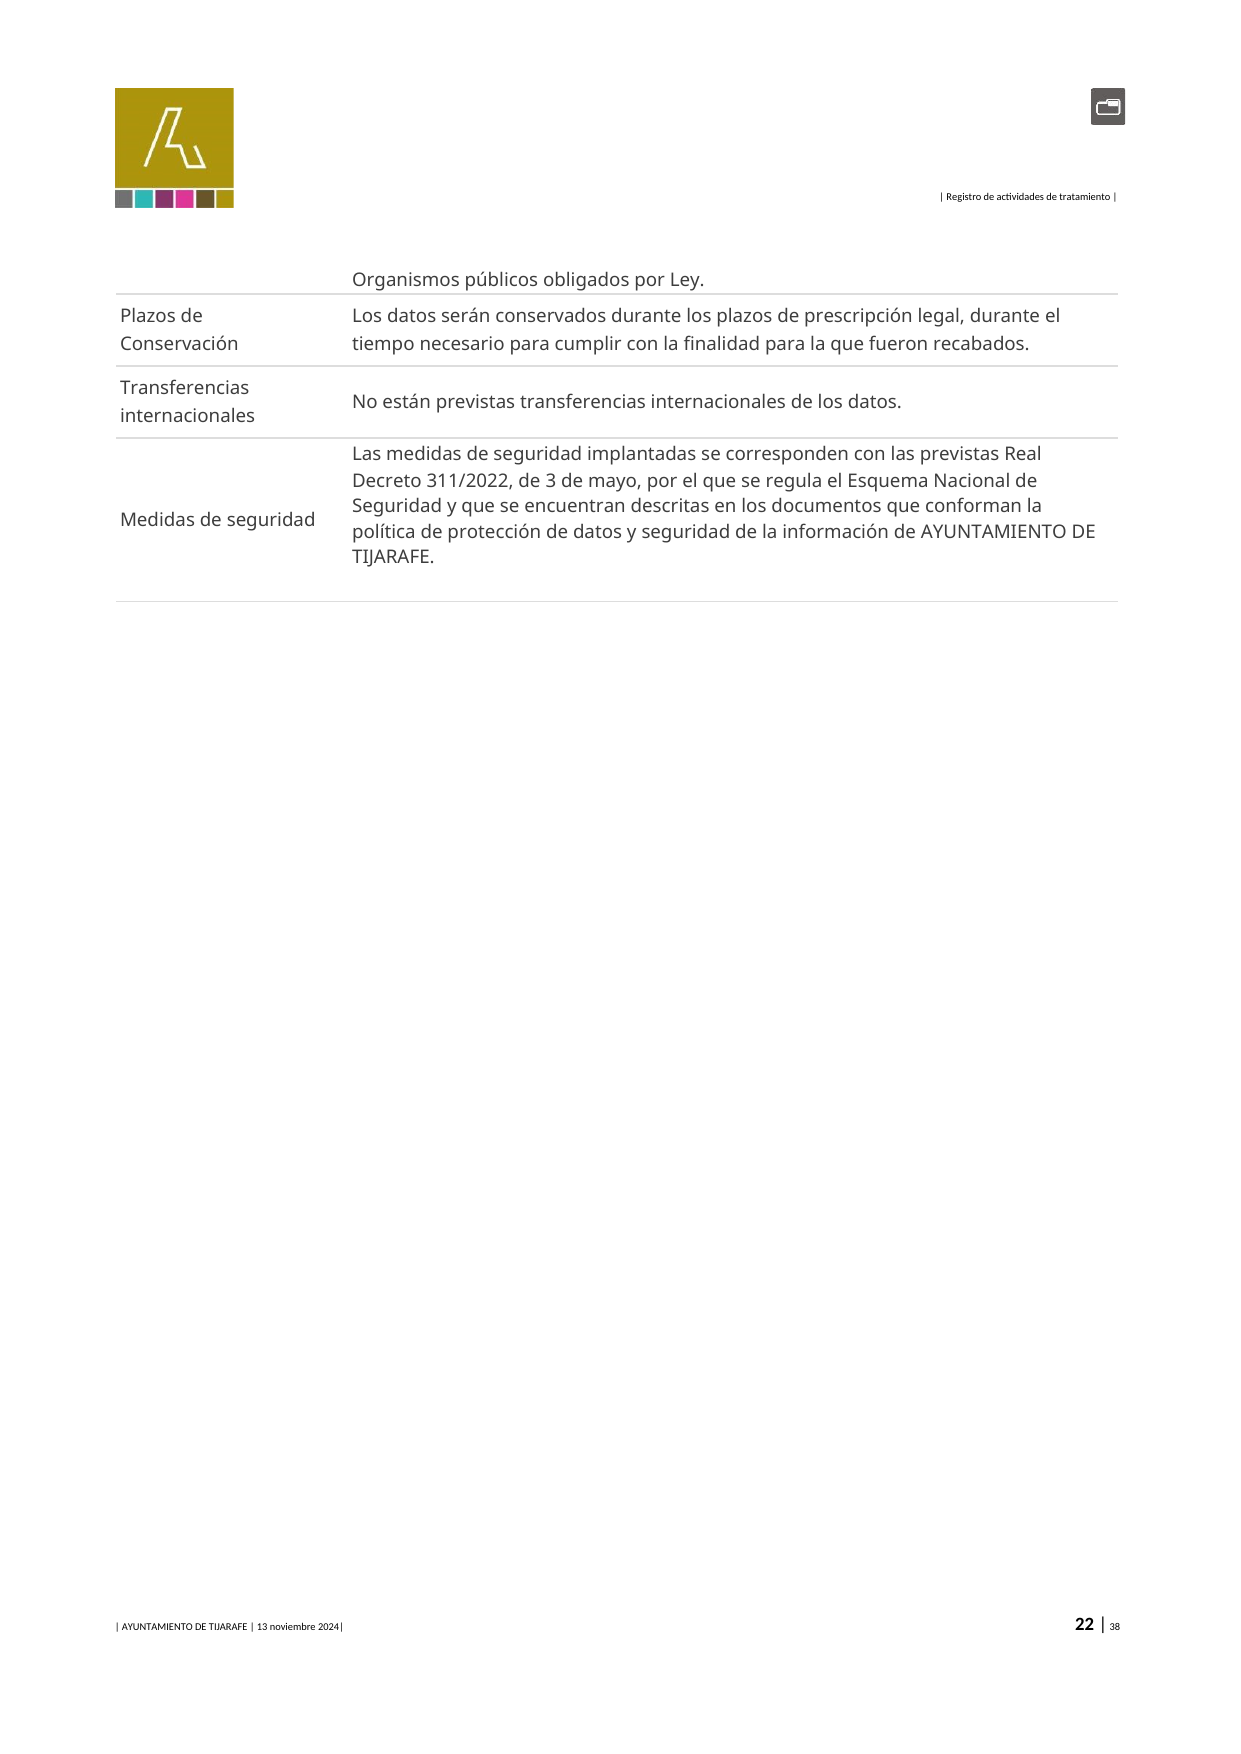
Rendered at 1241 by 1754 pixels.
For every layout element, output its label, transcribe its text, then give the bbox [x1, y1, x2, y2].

text Organismos públicos obligados por Ley. [352, 266, 1111, 292]
table_cell Las medidas de seguridad implantadas se corresponden con las previstas Real Decreto 311/2022, de 3 de mayo, por el que se regula el Esquema Nacional de Seguridad y que se encuentran descritas en los documentos que conforman la política de protección de datos y seguridad de la información de AYUNTAMIENTO DE TIJARAFE. [352, 439, 1118, 601]
table_cell Transferencias internacionales [116, 367, 352, 437]
table_header Los datos serán conservados durante los plazos de prescripción legal, durante el tiempo necesario para cumplir con la finalidad para la que fueron recabados. [352, 295, 1118, 365]
table_cell No están previstas transferencias internacionales de los datos. [352, 367, 1118, 437]
table_cell Medidas de seguridad [116, 439, 352, 601]
table_header Plazos de Conservación [116, 295, 352, 365]
